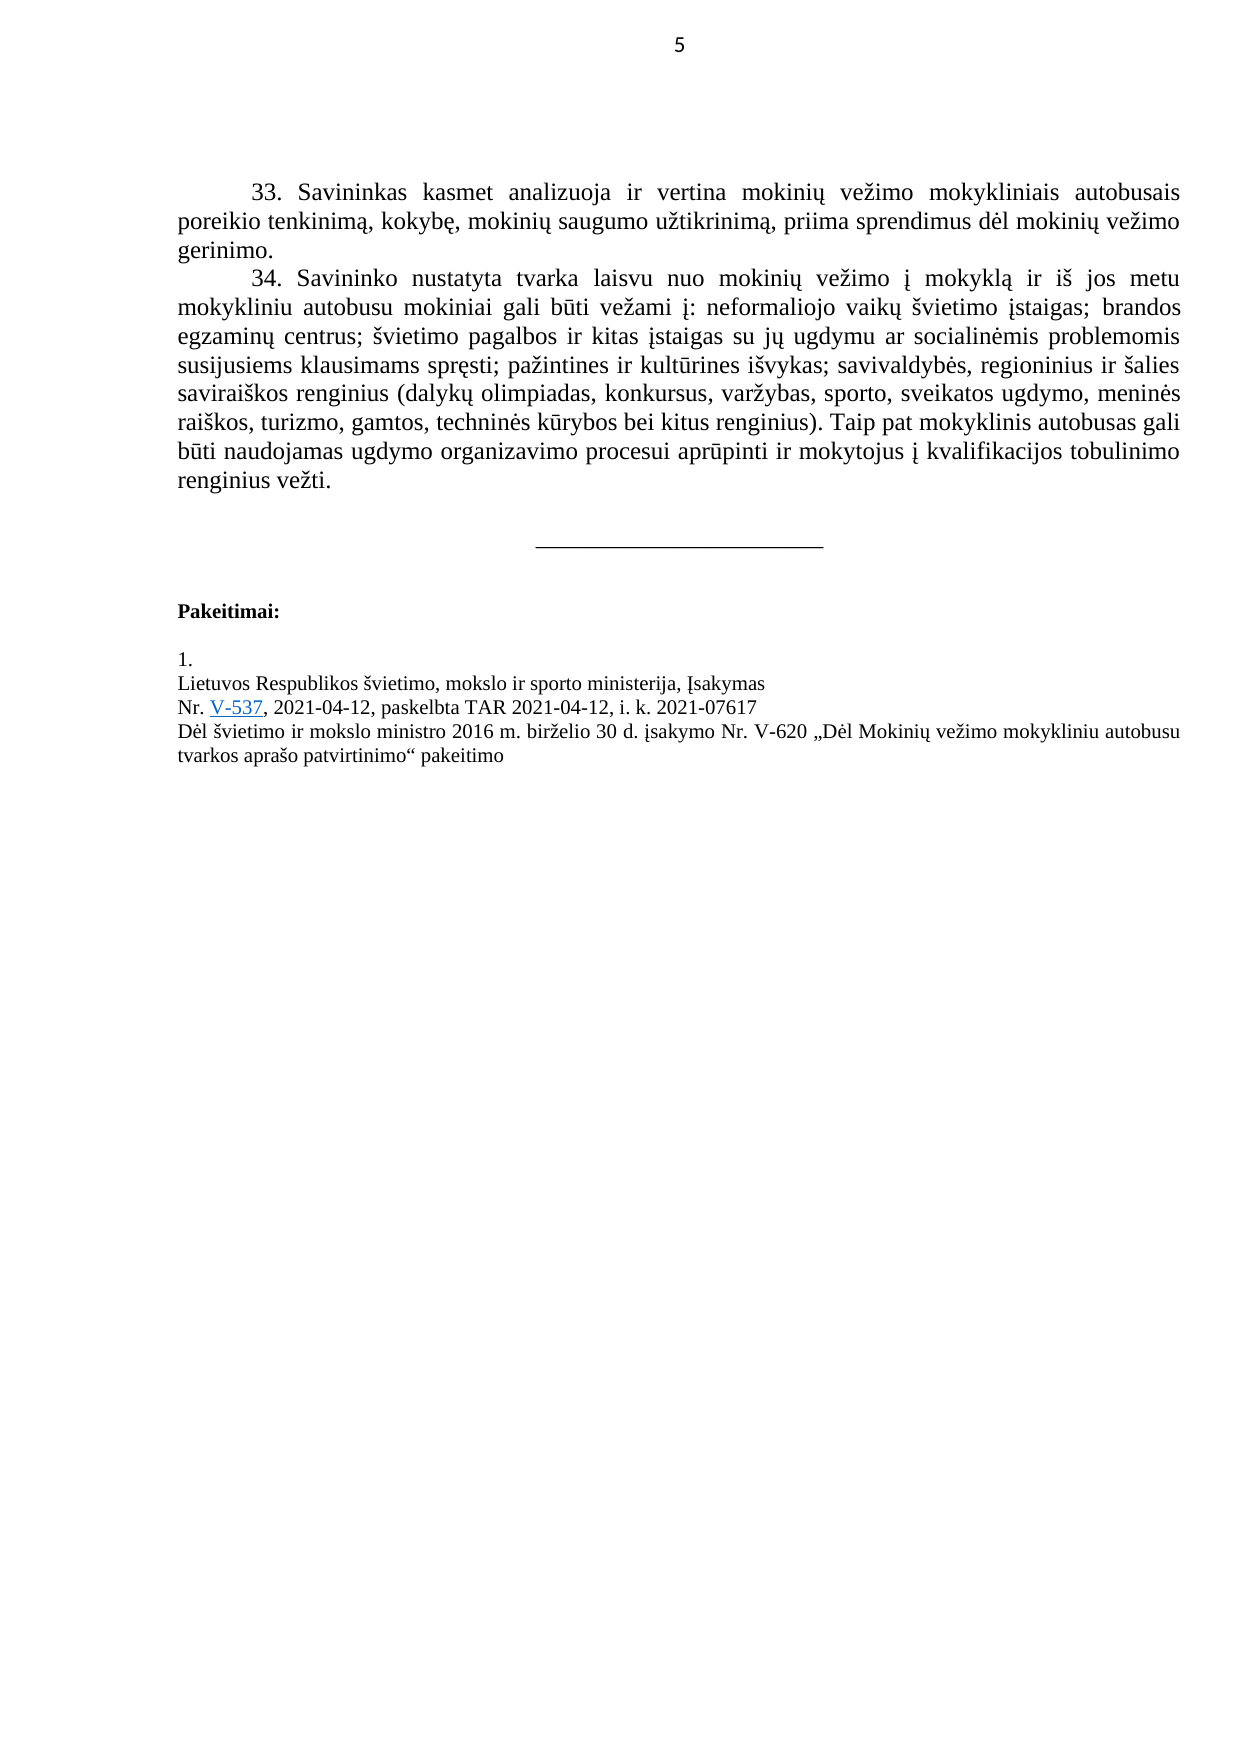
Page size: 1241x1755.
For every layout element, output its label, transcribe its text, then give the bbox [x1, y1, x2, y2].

text 1. [177, 647, 1181, 671]
text Lietuvos Respublikos švietimo, mokslo ir sporto ministerija, Įsakymas [177, 671, 1181, 695]
text 34. Savininko nustatyta tvarka laisvu nuo mokinių vežimo į mokyklą ir iš jos metu mokykliniu autobusu mokiniai gali būti vežami į: neformaliojo vaikų švietimo įstaigas; brandos egzaminų centrus; švietimo pagalbos ir kitas įstaigas su jų ugdymu ar socialinėmis problemomis susijusiems klausimams spręsti; pažintines ir kultūrines išvykas; savivaldybės, regioninius ir šalies saviraiškos renginius (dalykų olimpiadas, konkursus, varžybas, sporto, sveikatos ugdymo, meninės raiškos, turizmo, gamtos, techninės kūrybos bei kitus renginius). Taip pat mokyklinis autobusas gali būti naudojamas ugdymo organizavimo procesui aprūpinti ir mokytojus į kvalifikacijos tobulinimo renginius vežti. [177, 263, 1181, 493]
text Dėl švietimo ir mokslo ministro 2016 m. birželio 30 d. įsakymo Nr. V-620 „Dėl Mokinių vežimo mokykliniu autobusu tvarkos aprašo patvirtinimo“ pakeitimo [177, 719, 1181, 767]
text Nr. V-537, 2021-04-12, paskelbta TAR 2021-04-12, i. k. 2021-07617 [177, 695, 1181, 719]
text _______________________ [177, 522, 1181, 551]
text Pakeitimai: [177, 599, 1181, 623]
text 33. Savininkas kasmet analizuoja ir vertina mokinių vežimo mokykliniais autobusais poreikio tenkinimą, kokybę, mokinių saugumo užtikrinimą, priima sprendimus dėl mokinių vežimo gerinimo. [177, 177, 1181, 263]
